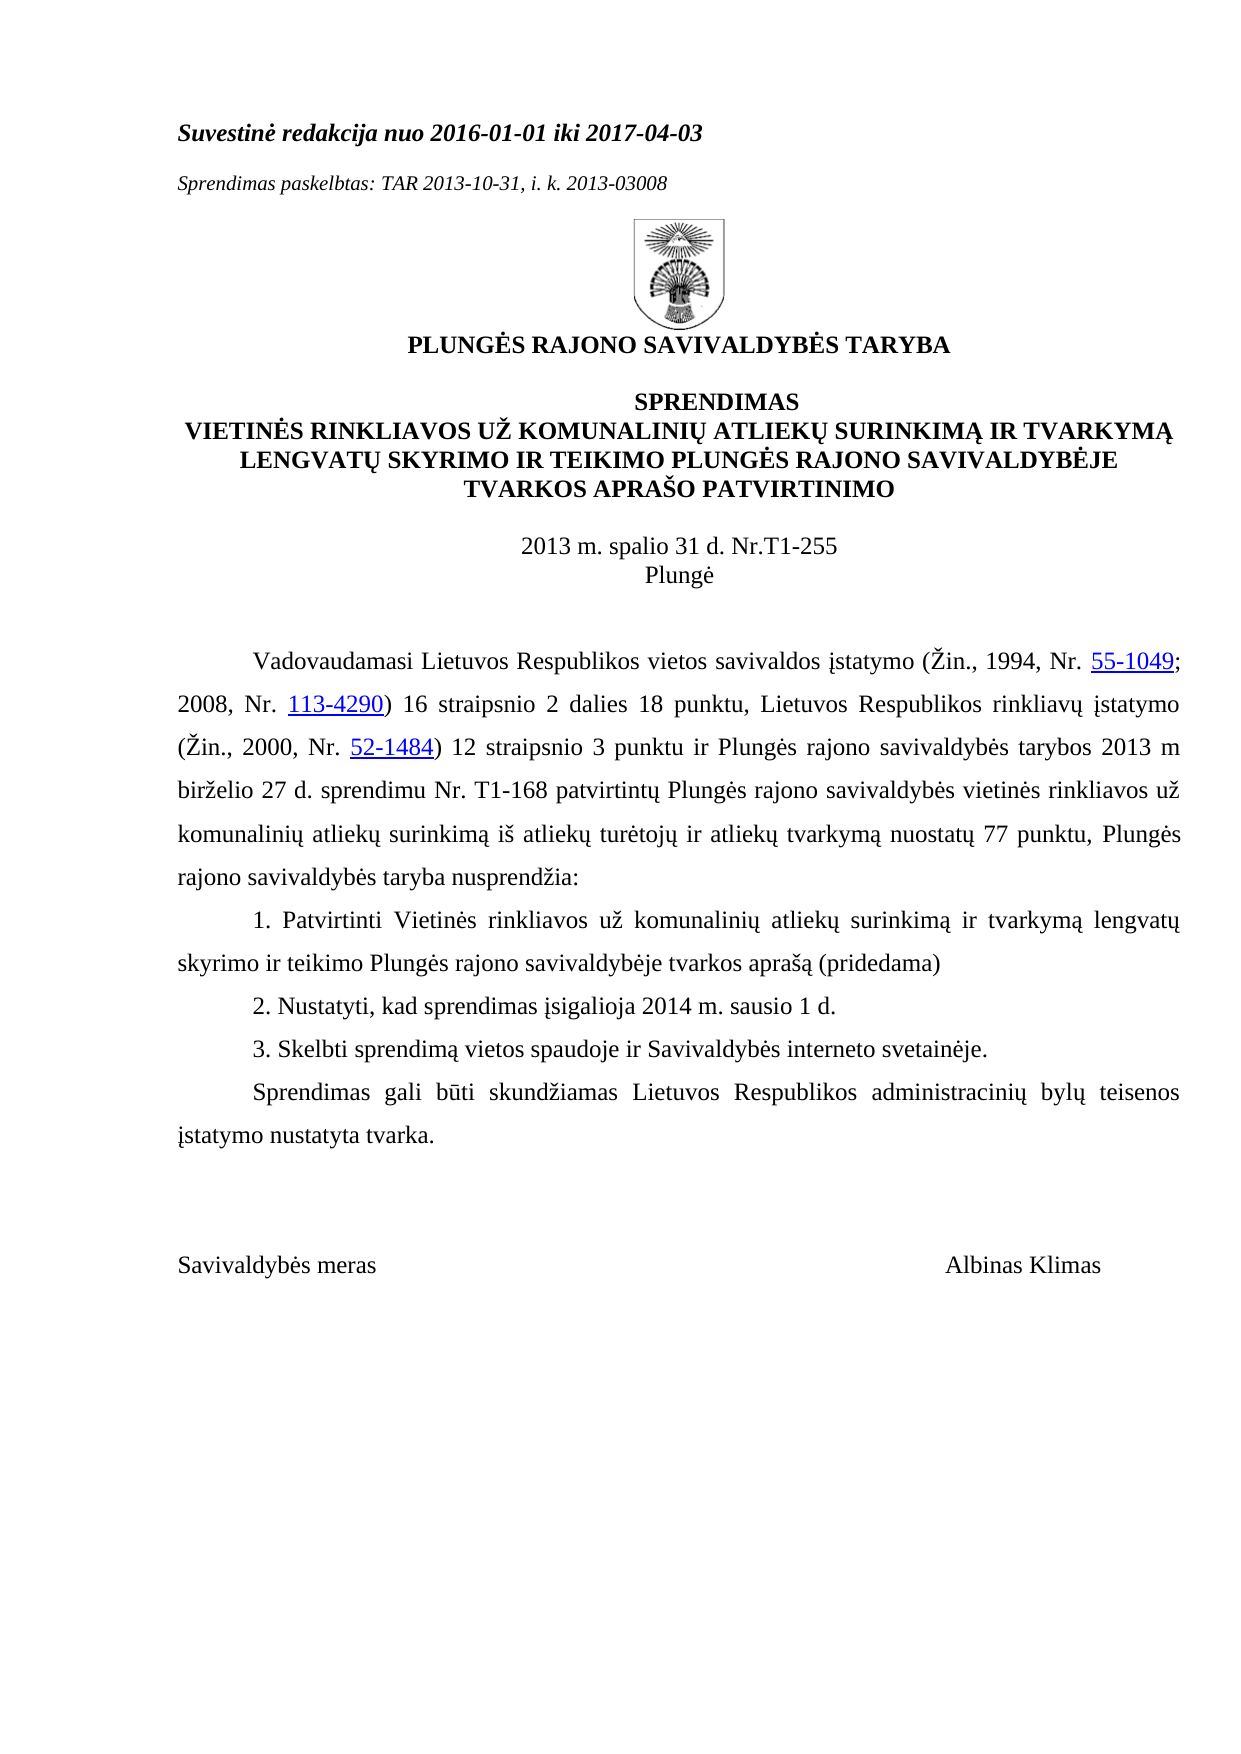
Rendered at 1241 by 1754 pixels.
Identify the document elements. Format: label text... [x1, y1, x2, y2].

text SPRENDIMAS [177, 387, 1181, 416]
text Sprendimas paskelbtas: TAR 2013-10-31, i. k. 2013-03008 [177, 171, 1181, 195]
text 3. Skelbti sprendimą vietos spaudoje ir Savivaldybės interneto svetainėje. [177, 1034, 1181, 1063]
text VIETINĖS RINKLIAVOS UŽ KOMUNALINIŲ ATLIEKŲ SURINKIMĄ IR TVARKYMĄ LENGVATŲ SKYRIMO IR TEIKIMO PLUNGĖS RAJONO SAVIVALDYBĖJE TVARKOS APRAŠO PATVIRTINIMO [177, 416, 1181, 502]
text Sprendimas gali būti skundžiamas Lietuvos Respublikos administracinių bylų teisenos įstatymo nustatyta tvarka. [177, 1077, 1181, 1149]
text PLUNGĖS RAJONO SAVIVALDYBĖS TARYBA [177, 330, 1181, 359]
text 2. Nustatyti, kad sprendimas įsigalioja 2014 m. sausio 1 d. [177, 991, 1181, 1020]
text Vadovaudamasi Lietuvos Respublikos vietos savivaldos įstatymo (Žin., 1994, Nr. 55-1049; 2008, Nr. 113-4290) 16 straipsnio 2 dalies 18 punktu, Lietuvos Respublikos rinkliavų įstatymo (Žin., 2000, Nr. 52-1484) 12 straipsnio 3 punktu ir Plungės rajono savivaldybės tarybos 2013 m birželio 27 d. sprendimu Nr. T1-168 patvirtintų Plungės rajono savivaldybės vietinės rinkliavos už komunalinių atliekų surinkimą iš atliekų turėtojų ir atliekų tvarkymą nuostatų 77 punktu, Plungės rajono savivaldybės taryba nusprendžia: [177, 646, 1181, 891]
text 1. Patvirtinti Vietinės rinkliavos už komunalinių atliekų surinkimą ir tvarkymą lengvatų skyrimo ir teikimo Plungės rajono savivaldybėje tvarkos aprašą (pridedama) [177, 905, 1181, 977]
text Savivaldybės meras Albinas Klimas [177, 1250, 1181, 1279]
text Suvestinė redakcija nuo 2016-01-01 iki 2017-04-03 [177, 118, 1181, 147]
text 2013 m. spalio 31 d. Nr.T1-255 [177, 531, 1181, 560]
text Plungė [177, 560, 1181, 589]
